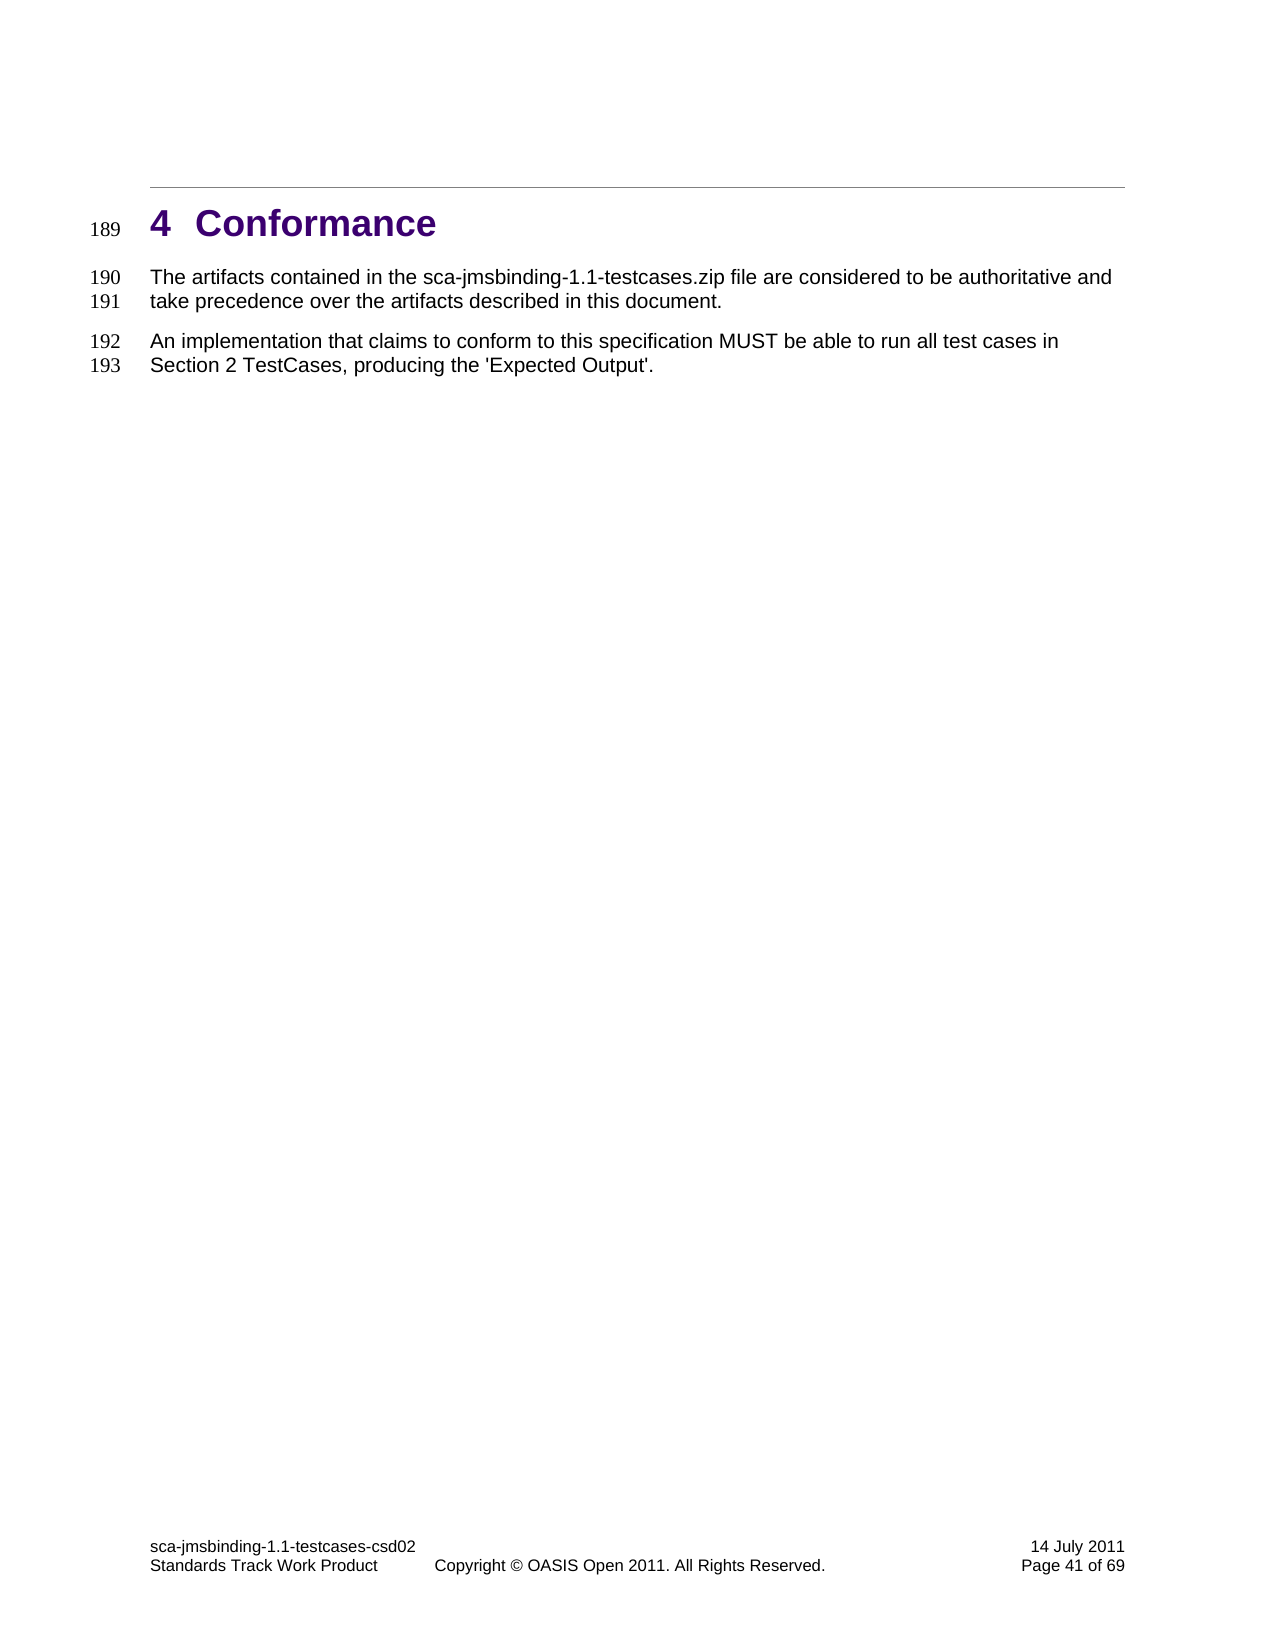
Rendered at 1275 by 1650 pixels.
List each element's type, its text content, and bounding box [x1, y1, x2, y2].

subtitle Conformance [150, 188, 1125, 244]
text The artifacts contained in the sca-jmsbinding-1.1-testcases.zip file are considered to be authoritative and take precedence over the artifacts described in this document. [150, 265, 1125, 313]
text An implementation that claims to conform to this specification MUST be able to run all test cases in Section 2 TestCases, producing the 'Expected Output'. [150, 329, 1125, 377]
